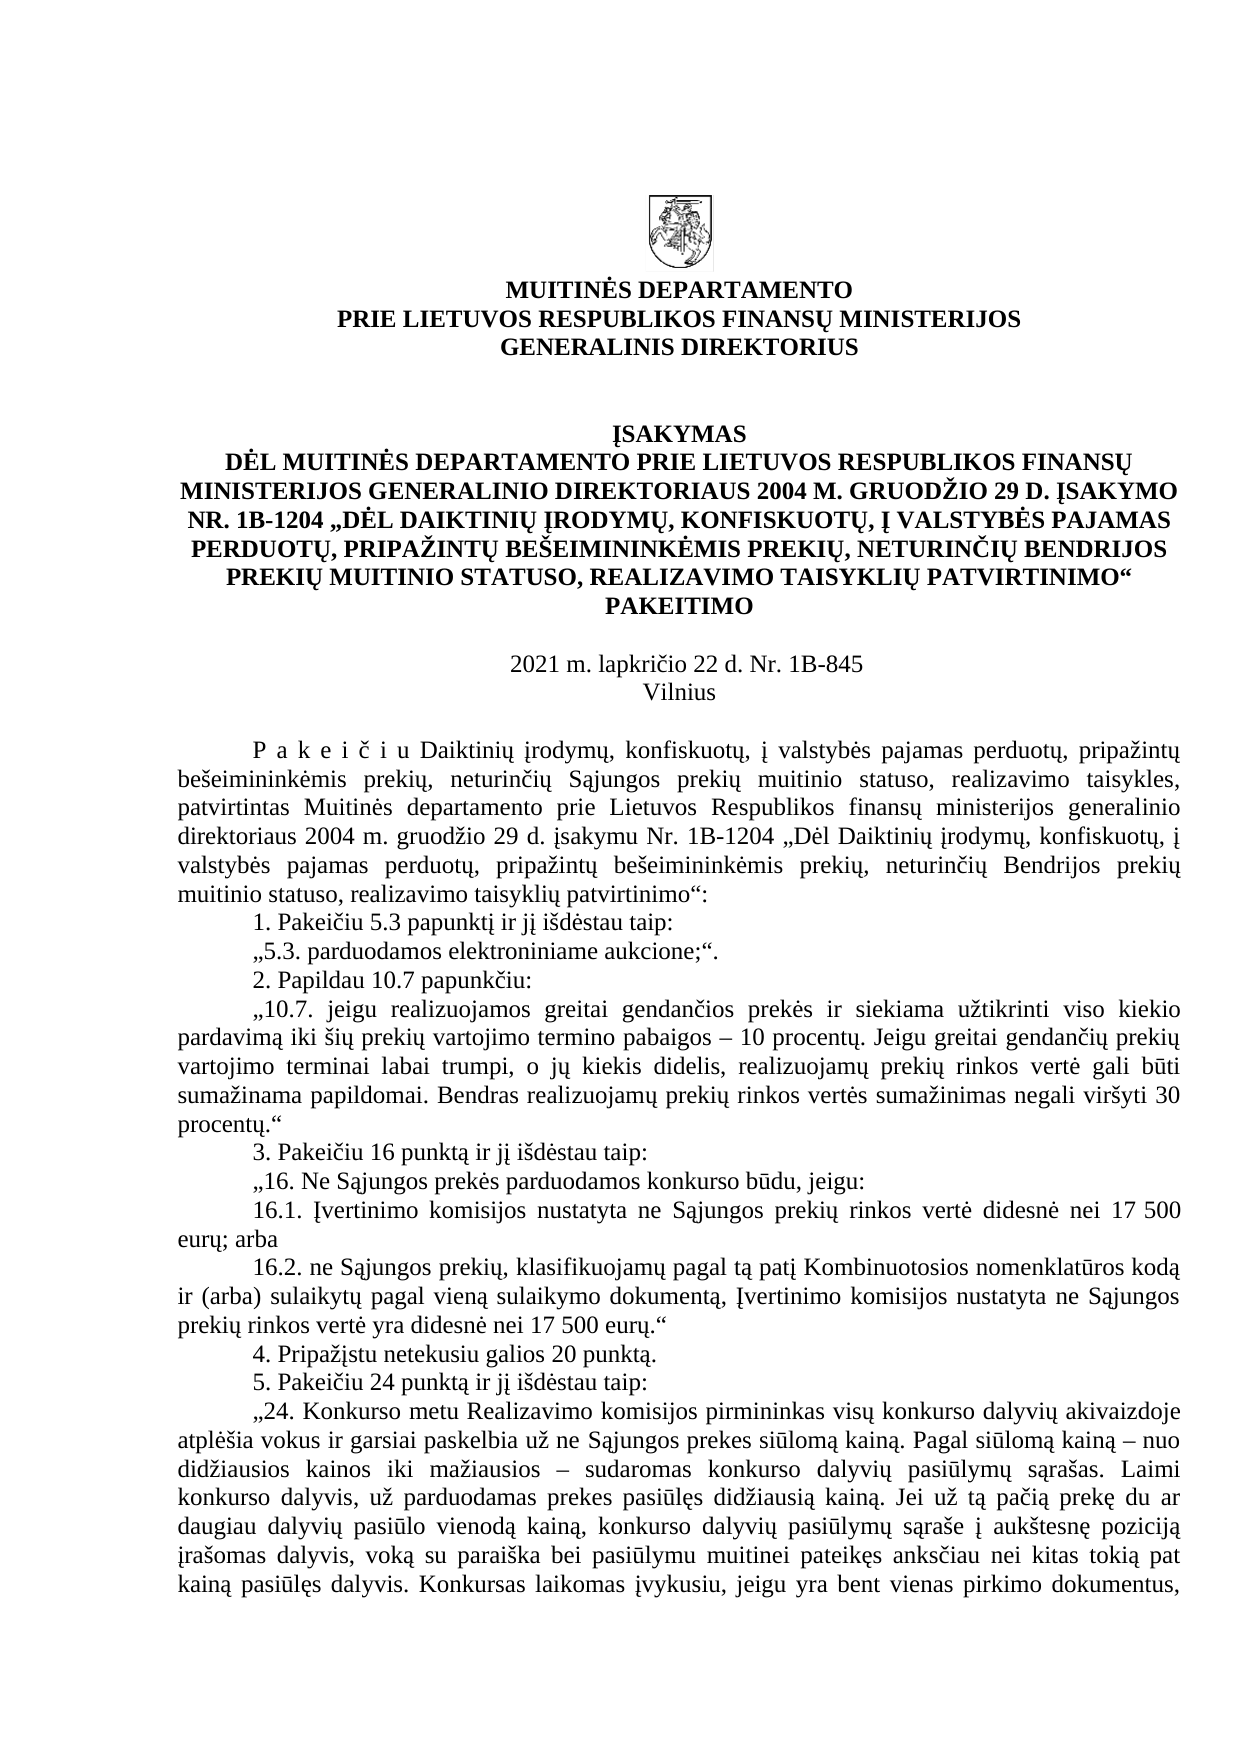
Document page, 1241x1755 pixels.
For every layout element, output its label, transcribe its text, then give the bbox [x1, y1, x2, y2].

text MUITINĖS DEPARTAMENTO [177, 275, 1181, 304]
text P a k e i č i u Daiktinių įrodymų, konfiskuotų, į valstybės pajamas perduotų, pripažintų bešeimininkėmis prekių, neturinčių Sąjungos prekių muitinio statuso, realizavimo taisykles, patvirtintas Muitinės departamento prie Lietuvos Respublikos finansų ministerijos generalinio direktoriaus 2004 m. gruodžio 29 d. įsakymu Nr. 1B-1204 „Dėl Daiktinių įrodymų, konfiskuotų, į valstybės pajamas perduotų, pripažintų bešeimininkėmis prekių, neturinčių Bendrijos prekių muitinio statuso, realizavimo taisyklių patvirtinimo“: [177, 735, 1181, 907]
text 5. Pakeičiu 24 punktą ir jį išdėstau taip: [177, 1367, 1181, 1396]
text 1. Pakeičiu 5.3 papunktį ir jį išdėstau taip: [177, 907, 1181, 936]
text 3. Pakeičiu 16 punktą ir jį išdėstau taip: [177, 1137, 1181, 1166]
text „24. Konkurso metu Realizavimo komisijos pirmininkas visų konkurso dalyvių akivaizdoje atplėšia vokus ir garsiai paskelbia už ne Sąjungos prekes siūlomą kainą. Pagal siūlomą kainą – nuo didžiausios kainos iki mažiausios – sudaromas konkurso dalyvių pasiūlymų sąrašas. Laimi konkurso dalyvis, už parduodamas prekes pasiūlęs didžiausią kainą. Jei už tą pačią prekę du ar daugiau dalyvių pasiūlo vienodą kainą, konkurso dalyvių pasiūlymų sąraše į aukštesnę poziciją įrašomas dalyvis, voką su paraiška bei pasiūlymu muitinei pateikęs anksčiau nei kitas tokią pat kainą pasiūlęs dalyvis. Konkursas laikomas įvykusiu, jeigu yra bent vienas pirkimo dokumentus, [177, 1396, 1181, 1597]
text DĖL MUITINĖS DEPARTAMENTO PRIE LIETUVOS RESPUBLIKOS FINANSŲ MINISTERIJOS GENERALINIO DIREKTORIAUS 2004 M. GRUODŽIO 29 D. ĮSAKYMO NR. 1B-1204 „DĖL DAIKTINIŲ ĮRODYMŲ, KONFISKUOTŲ, Į VALSTYBĖS PAJAMAS PERDUOTŲ, PRIPAŽINTŲ BEŠEIMININKĖMIS PREKIŲ, NETURINČIŲ BENDRIJOS PREKIŲ MUITINIO STATUSO, REALIZAVIMO TAISYKLIŲ PATVIRTINIMO“ PAKEITIMO [177, 447, 1181, 620]
text GENERALINIS DIREKTORIUS [177, 332, 1181, 361]
text PRIE LIETUVOS RESPUBLIKOS FINANSŲ MINISTERIJOS [177, 304, 1181, 332]
text 2021 m. lapkričio 22 d. Nr. 1B-845 [192, 649, 1181, 677]
text „10.7. jeigu realizuojamos greitai gendančios prekės ir siekiama užtikrinti viso kiekio pardavimą iki šių prekių vartojimo termino pabaigos – 10 procentų. Jeigu greitai gendančių prekių vartojimo terminai labai trumpi, o jų kiekis didelis, realizuojamų prekių rinkos vertė gali būti sumažinama papildomai. Bendras realizuojamų prekių rinkos vertės sumažinimas negali viršyti 30 procentų.“ [177, 994, 1181, 1137]
text ĮSAKYMAS [177, 419, 1181, 447]
text „5.3. parduodamos elektroniniame aukcione;“. [177, 936, 1181, 965]
text Vilnius [177, 677, 1181, 706]
text 16.2. ne Sąjungos prekių, klasifikuojamų pagal tą patį Kombinuotosios nomenklatūros kodą ir (arba) sulaikytų pagal vieną sulaikymo dokumentą, Įvertinimo komisijos nustatyta ne Sąjungos prekių rinkos vertė yra didesnė nei 17 500 eurų.“ [177, 1252, 1181, 1339]
text 16.1. Įvertinimo komisijos nustatyta ne Sąjungos prekių rinkos vertė didesnė nei 17 500 eurų; arba [177, 1195, 1181, 1252]
text 4. Pripažįstu netekusiu galios 20 punktą. [177, 1339, 1181, 1367]
text „16. Ne Sąjungos prekės parduodamos konkurso būdu, jeigu: [177, 1166, 1181, 1195]
text 2. Papildau 10.7 papunkčiu: [177, 965, 1181, 994]
